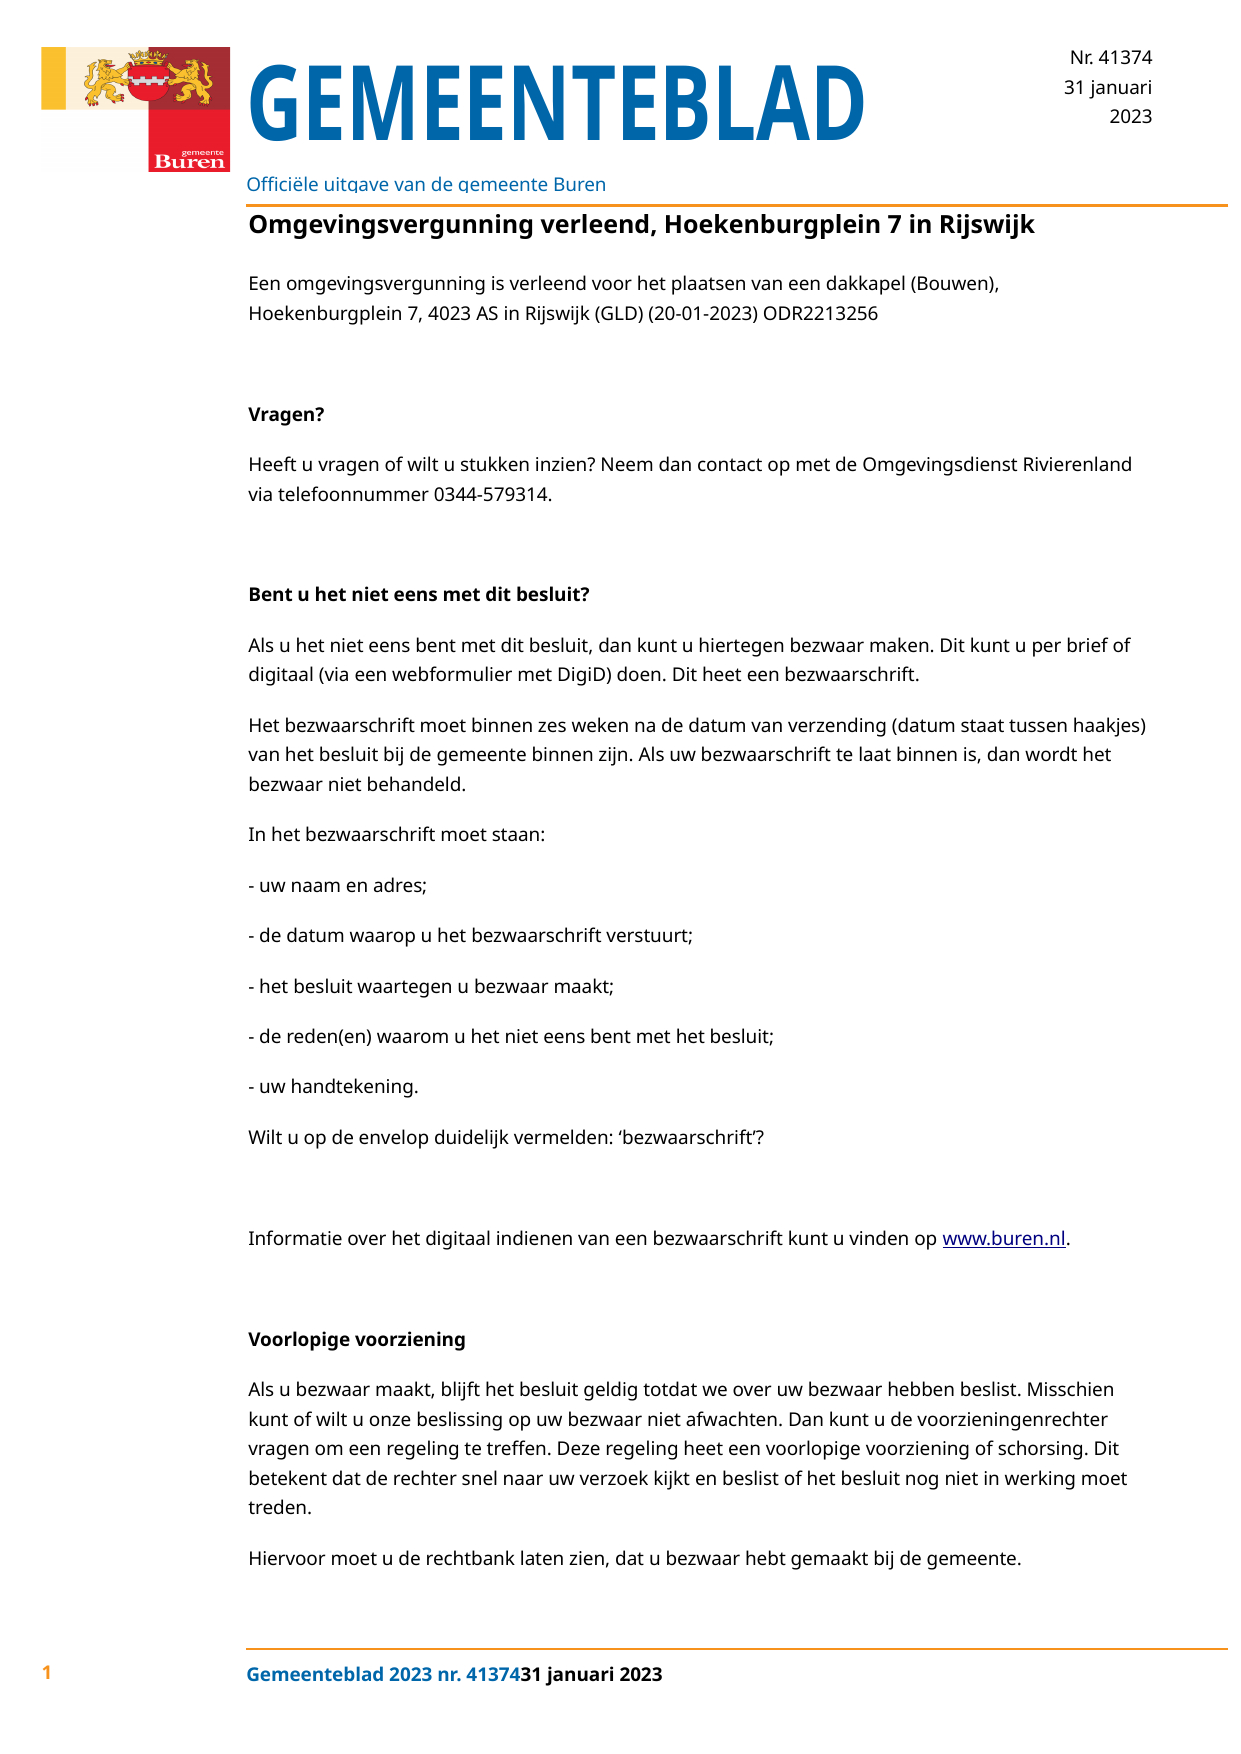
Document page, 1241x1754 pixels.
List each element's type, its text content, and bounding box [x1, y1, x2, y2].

text - uw naam en adres; [248, 872, 1152, 898]
text Een omgevingsvergunning is verleend voor het plaatsen van een dakkapel (Bouwen), Hoekenburgplein 7, 4023 AS in Rijswijk (GLD) (20-01-2023) ODR2213256 [248, 270, 1152, 326]
text - de reden(en) waarom u het niet eens bent met het besluit; [248, 1023, 1152, 1049]
text - het besluit waartegen u bezwaar maakt; [248, 973, 1152, 998]
text Hiervoor moet u de rechtbank laten zien, dat u bezwaar hebt gemaakt bij de gemeente. [248, 1545, 1152, 1571]
text Als u het niet eens bent met dit besluit, dan kunt u hiertegen bezwaar maken. Dit kunt u per brief of digitaal (via een webformulier met DigiD) doen. Dit heet een bezwaarschrift. [248, 632, 1152, 687]
text Informatie over het digitaal indienen van een bezwaarschrift kunt u vinden op www.buren.nl. [248, 1225, 1152, 1251]
text Als u bezwaar maakt, blijft het besluit geldig totdat we over uw bezwaar hebben beslist. Misschien kunt of wilt u onze beslissing op uw bezwaar niet afwachten. Dan kunt u de voorzieningenrechter vragen om een regeling te treffen. Deze regeling heet een voorlopige voorziening of schorsing. Dit betekent dat de rechter snel naar uw verzoek kijkt en beslist of het besluit nog niet in werking moet treden. [248, 1376, 1152, 1520]
text - uw handtekening. [248, 1074, 1152, 1099]
text Vragen? [248, 401, 1152, 426]
text Wilt u op de envelop duidelijk vermelden: ‘bezwaarschrift’? [248, 1124, 1152, 1150]
text Voorlopige voorziening [248, 1326, 1152, 1351]
text Heeft u vragen of wilt u stukken inzien? Neem dan contact op met de Omgevingsdienst Rivierenland via telefoonnummer 0344-579314. [248, 451, 1152, 506]
text In het bezwaarschrift moet staan: [248, 822, 1152, 847]
text - de datum waarop u het bezwaarschrift verstuurt; [248, 922, 1152, 948]
text Bent u het niet eens met dit besluit? [248, 582, 1152, 607]
text Omgevingsvergunning verleend, Hoekenburgplein 7 in Rijswijk [248, 207, 1152, 241]
picture [41, 47, 231, 172]
text Het bezwaarschrift moet binnen zes weken na de datum van verzending (datum staat tussen haakjes) van het besluit bij de gemeente binnen zijn. Als uw bezwaarschrift te laat binnen is, dan wordt het bezwaar niet behandeld. [248, 712, 1152, 797]
